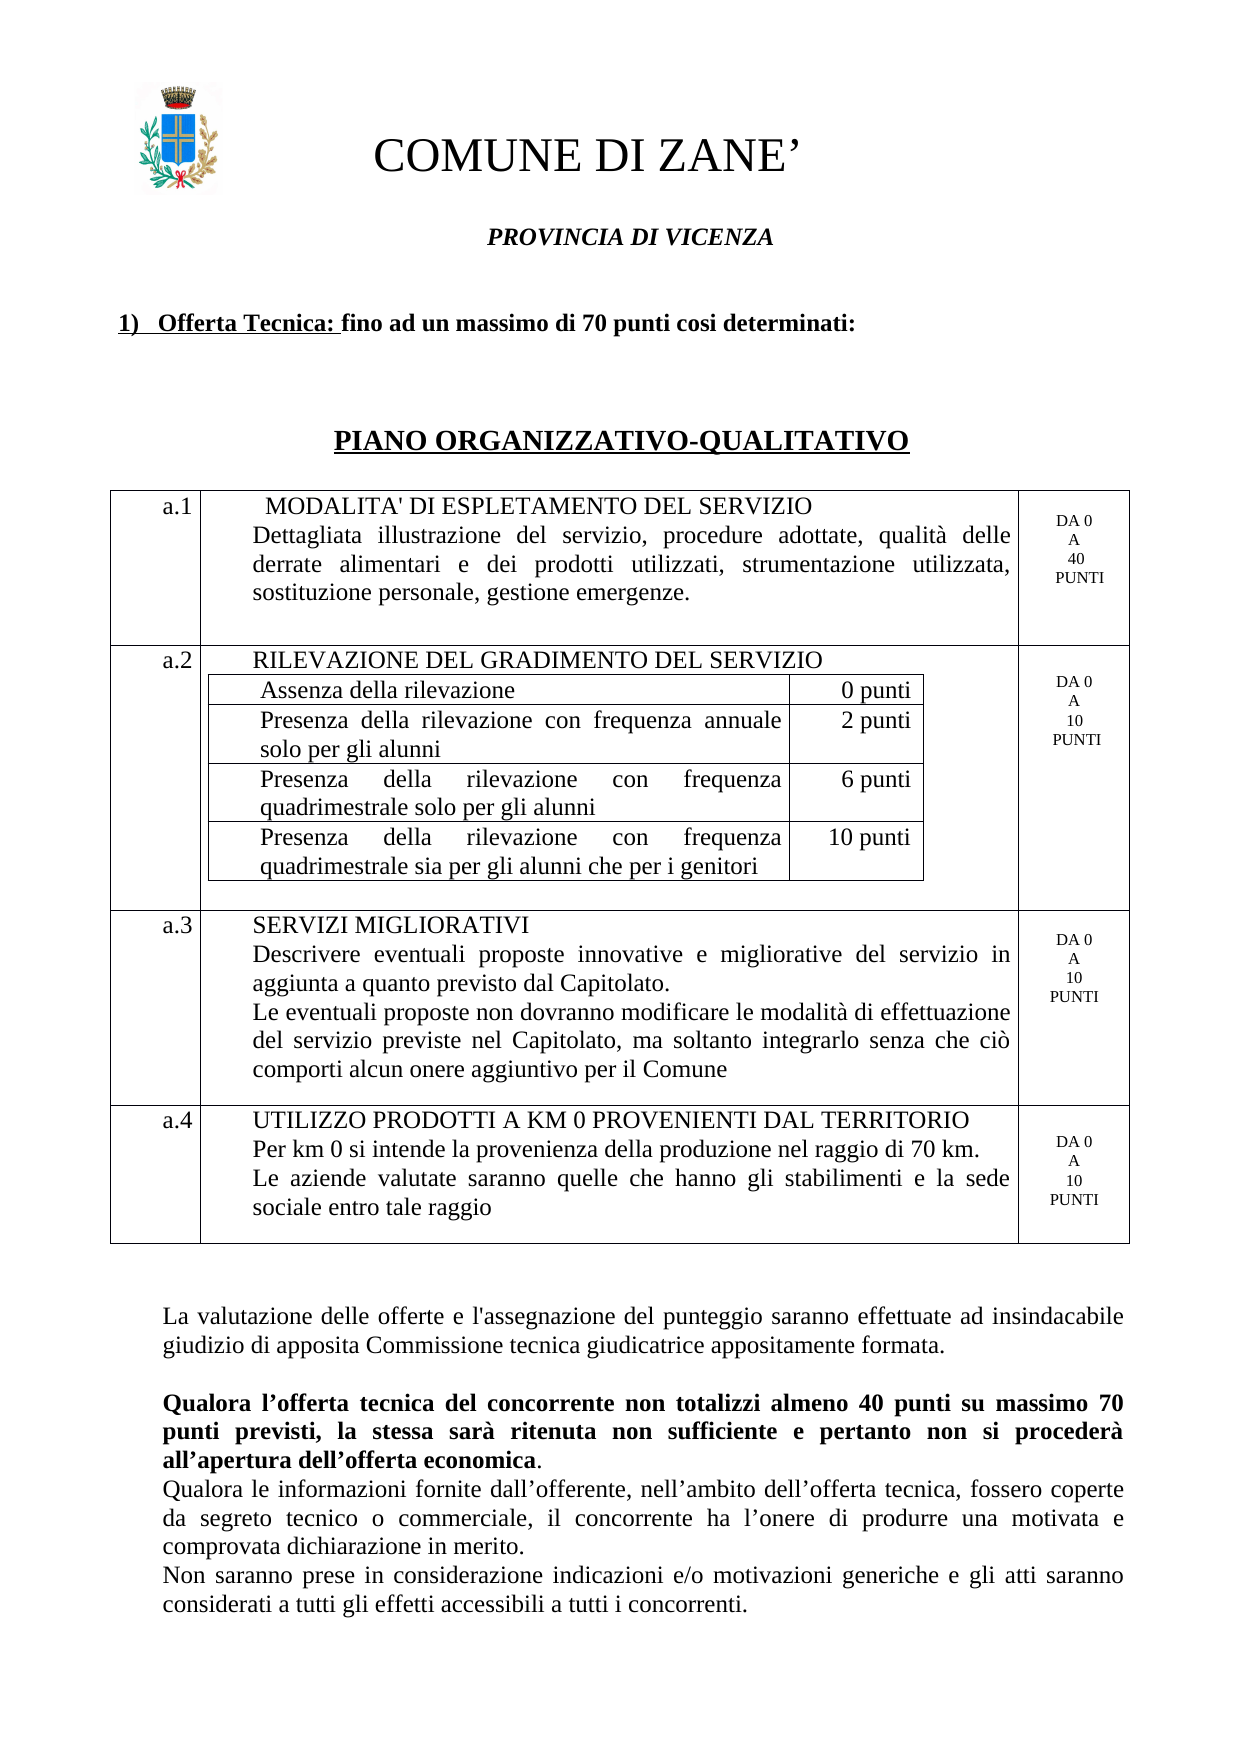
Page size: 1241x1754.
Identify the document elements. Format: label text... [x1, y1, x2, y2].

text Qualora le informazioni fornite dall’offerente, nell’ambito dell’offerta tecnica, fossero coperte da segreto tecnico o commerciale, il concorrente ha l’onere di produrre una motivata e comprovata dichiarazione in merito. [162, 1474, 1125, 1560]
table_cell a.4 [111, 1106, 200, 1243]
table_cell DA 0 A 10 PUNTI [1019, 646, 1129, 909]
table_header MODALITA' DI ESPLETAMENTO DEL SERVIZIO Dettagliata illustrazione del servizio, procedure adottate, qualità delle derrate alimentari e dei prodotti utilizzati, strumentazione utilizzata, sostituzione personale, gestione emergenze. [201, 491, 1018, 644]
text PIANO ORGANIZZATIVO-QUALITATIVO [118, 423, 1125, 457]
table_header a.1 [111, 491, 200, 644]
table_cell Presenza della rilevazione con frequenza quadrimestrale sia per gli alunni che per i genitori [209, 822, 789, 880]
table_cell 6 punti [790, 764, 923, 821]
table_cell DA 0 A 10 PUNTI [1019, 911, 1129, 1104]
table_header DA 0 A 40 PUNTI [1019, 491, 1129, 644]
text Qualora l’offerta tecnica del concorrente non totalizzi almeno 40 punti su massimo 70 punti previsti, la stessa sarà ritenuta non sufficiente e pertanto non si procederà all’apertura dell’offerta economica. [162, 1388, 1125, 1474]
table_header Assenza della rilevazione [209, 675, 789, 704]
table_cell 2 punti [790, 705, 923, 763]
text La valutazione delle offerte e l'assegnazione del punteggio saranno effettuate ad insindacabile giudizio di apposita Commissione tecnica giudicatrice appositamente formata. [162, 1301, 1125, 1359]
table_cell Presenza della rilevazione con frequenza annuale solo per gli alunni [209, 705, 789, 763]
table_cell Presenza della rilevazione con frequenza quadrimestrale solo per gli alunni [209, 764, 789, 821]
table_cell SERVIZI MIGLIORATIVI Descrivere eventuali proposte innovative e migliorative del servizio in aggiunta a quanto previsto dal Capitolato. Le eventuali proposte non dovranno modificare le modalità di effettuazione del servizio previste nel Capitolato, ma soltanto integrarlo senza che ciò comporti alcun onere aggiuntivo per il Comune [201, 911, 1018, 1104]
picture [134, 82, 223, 195]
table_header 0 punti [790, 675, 923, 704]
text Non saranno prese in considerazione indicazioni e/o motivazioni generiche e gli atti saranno considerati a tutti gli effetti accessibili a tutti i concorrenti. [162, 1560, 1125, 1618]
table_cell 10 punti [790, 822, 923, 880]
table_cell RILEVAZIONE DEL GRADIMENTO DEL SERVIZIO [201, 646, 1018, 909]
text 1) Offerta Tecnica: fino ad un massimo di 70 punti cosi determinati: [118, 308, 1125, 337]
table_cell UTILIZZO PRODOTTI A KM 0 PROVENIENTI DAL TERRITORIO Per km 0 si intende la provenienza della produzione nel raggio di 70 km. Le aziende valutate saranno quelle che hanno gli stabilimenti e la sede sociale entro tale raggio [201, 1106, 1018, 1243]
table_cell a.2 [111, 646, 200, 909]
table_cell a.3 [111, 911, 200, 1104]
table_cell DA 0 A 10 PUNTI [1019, 1106, 1129, 1243]
